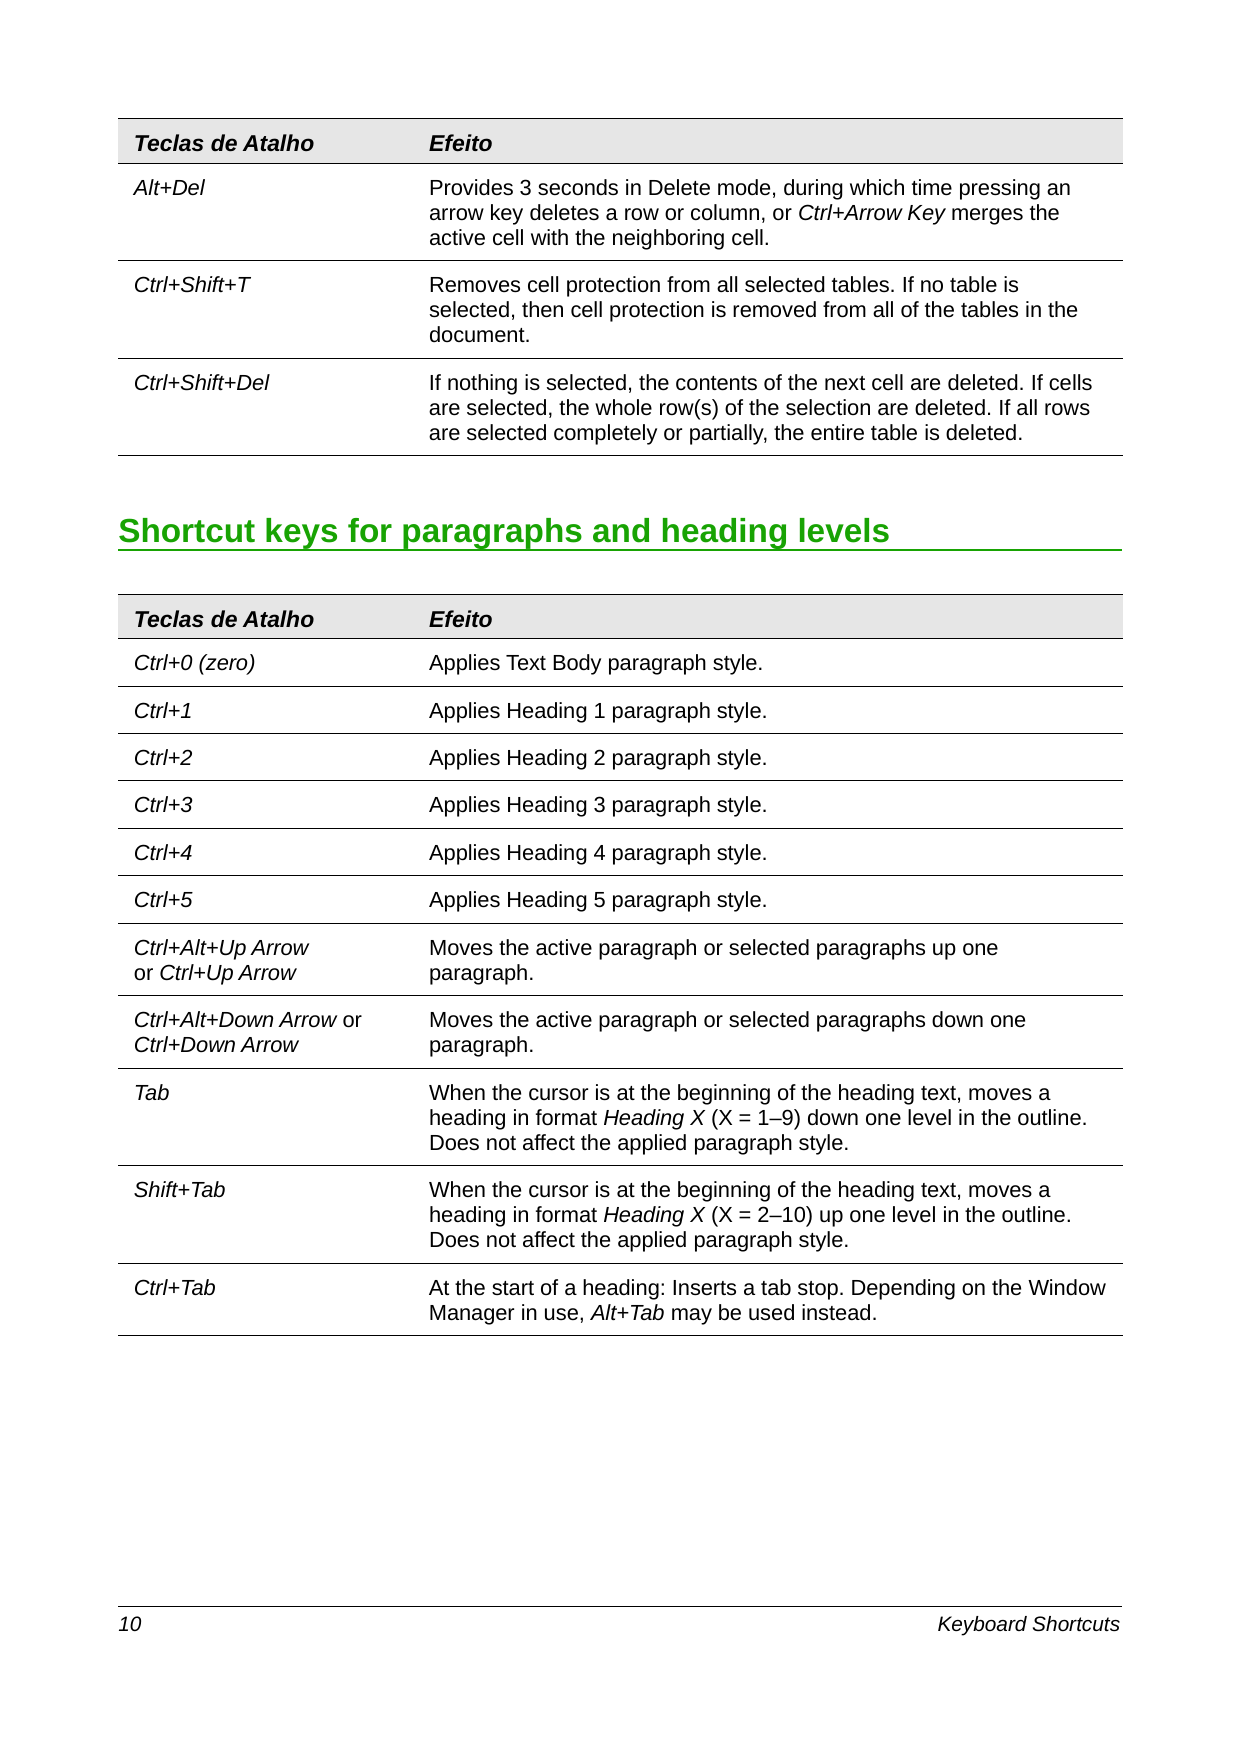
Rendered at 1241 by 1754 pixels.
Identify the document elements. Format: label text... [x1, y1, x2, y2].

table_header Efeito [413, 119, 1123, 163]
table_cell Ctrl+Shift+Del [118, 359, 413, 455]
table_cell Ctrl+2 [118, 734, 413, 780]
table_cell Ctrl+0 (zero) [118, 639, 413, 686]
table_cell Applies Heading 3 paragraph style. [413, 781, 1123, 828]
table_cell Ctrl+1 [118, 687, 413, 733]
table_cell Ctrl+Tab [118, 1264, 413, 1335]
table_header Teclas de Atalho [118, 119, 413, 163]
table_cell At the start of a heading: Inserts a tab stop. Depending on the Window Manager in use, Alt+Tab may be used instead. [413, 1264, 1123, 1335]
table_cell Removes cell protection from all selected tables. If no table is selected, then cell protection is removed from all of the tables in the document. [413, 261, 1123, 358]
table_cell Shift+Tab [118, 1166, 413, 1263]
table_cell Provides 3 seconds in Delete mode, during which time pressing an arrow key deletes a row or column, or Ctrl+Arrow Key merges the active cell with the neighboring cell. [413, 164, 1123, 260]
table_cell If nothing is selected, the contents of the next cell are deleted. If cells are selected, the whole row(s) of the selection are deleted. If all rows are selected completely or partially, the entire table is deleted. [413, 359, 1123, 455]
table_cell Applies Heading 4 paragraph style. [413, 829, 1123, 875]
table_cell Applies Heading 1 paragraph style. [413, 687, 1123, 733]
table_header Teclas de Atalho [118, 595, 413, 638]
table_cell Tab [118, 1069, 413, 1165]
table_cell Moves the active paragraph or selected paragraphs down one paragraph. [413, 996, 1123, 1068]
table_cell Ctrl+Alt+Down Arrow or Ctrl+Down Arrow [118, 996, 413, 1068]
table_cell Ctrl+5 [118, 876, 413, 923]
subtitle Shortcut keys for paragraphs and heading levels [118, 511, 1122, 549]
table_cell Ctrl+Alt+Up Arrow or Ctrl+Up Arrow [118, 924, 413, 995]
table_cell Applies Heading 2 paragraph style. [413, 734, 1123, 780]
table_cell When the cursor is at the beginning of the heading text, moves a heading in format Heading X (X = 1–9) down one level in the outline. Does not affect the applied paragraph style. [413, 1069, 1123, 1165]
table_header Efeito [413, 595, 1123, 638]
table_cell Applies Text Body paragraph style. [413, 639, 1123, 686]
table_cell Ctrl+Shift+T [118, 261, 413, 358]
table_cell When the cursor is at the beginning of the heading text, moves a heading in format Heading X (X = 2–10) up one level in the outline. Does not affect the applied paragraph style. [413, 1166, 1123, 1263]
table_cell Applies Heading 5 paragraph style. [413, 876, 1123, 923]
table_cell Moves the active paragraph or selected paragraphs up one paragraph. [413, 924, 1123, 995]
table_cell Ctrl+3 [118, 781, 413, 828]
table_cell Ctrl+4 [118, 829, 413, 875]
table_cell Alt+Del [118, 164, 413, 260]
